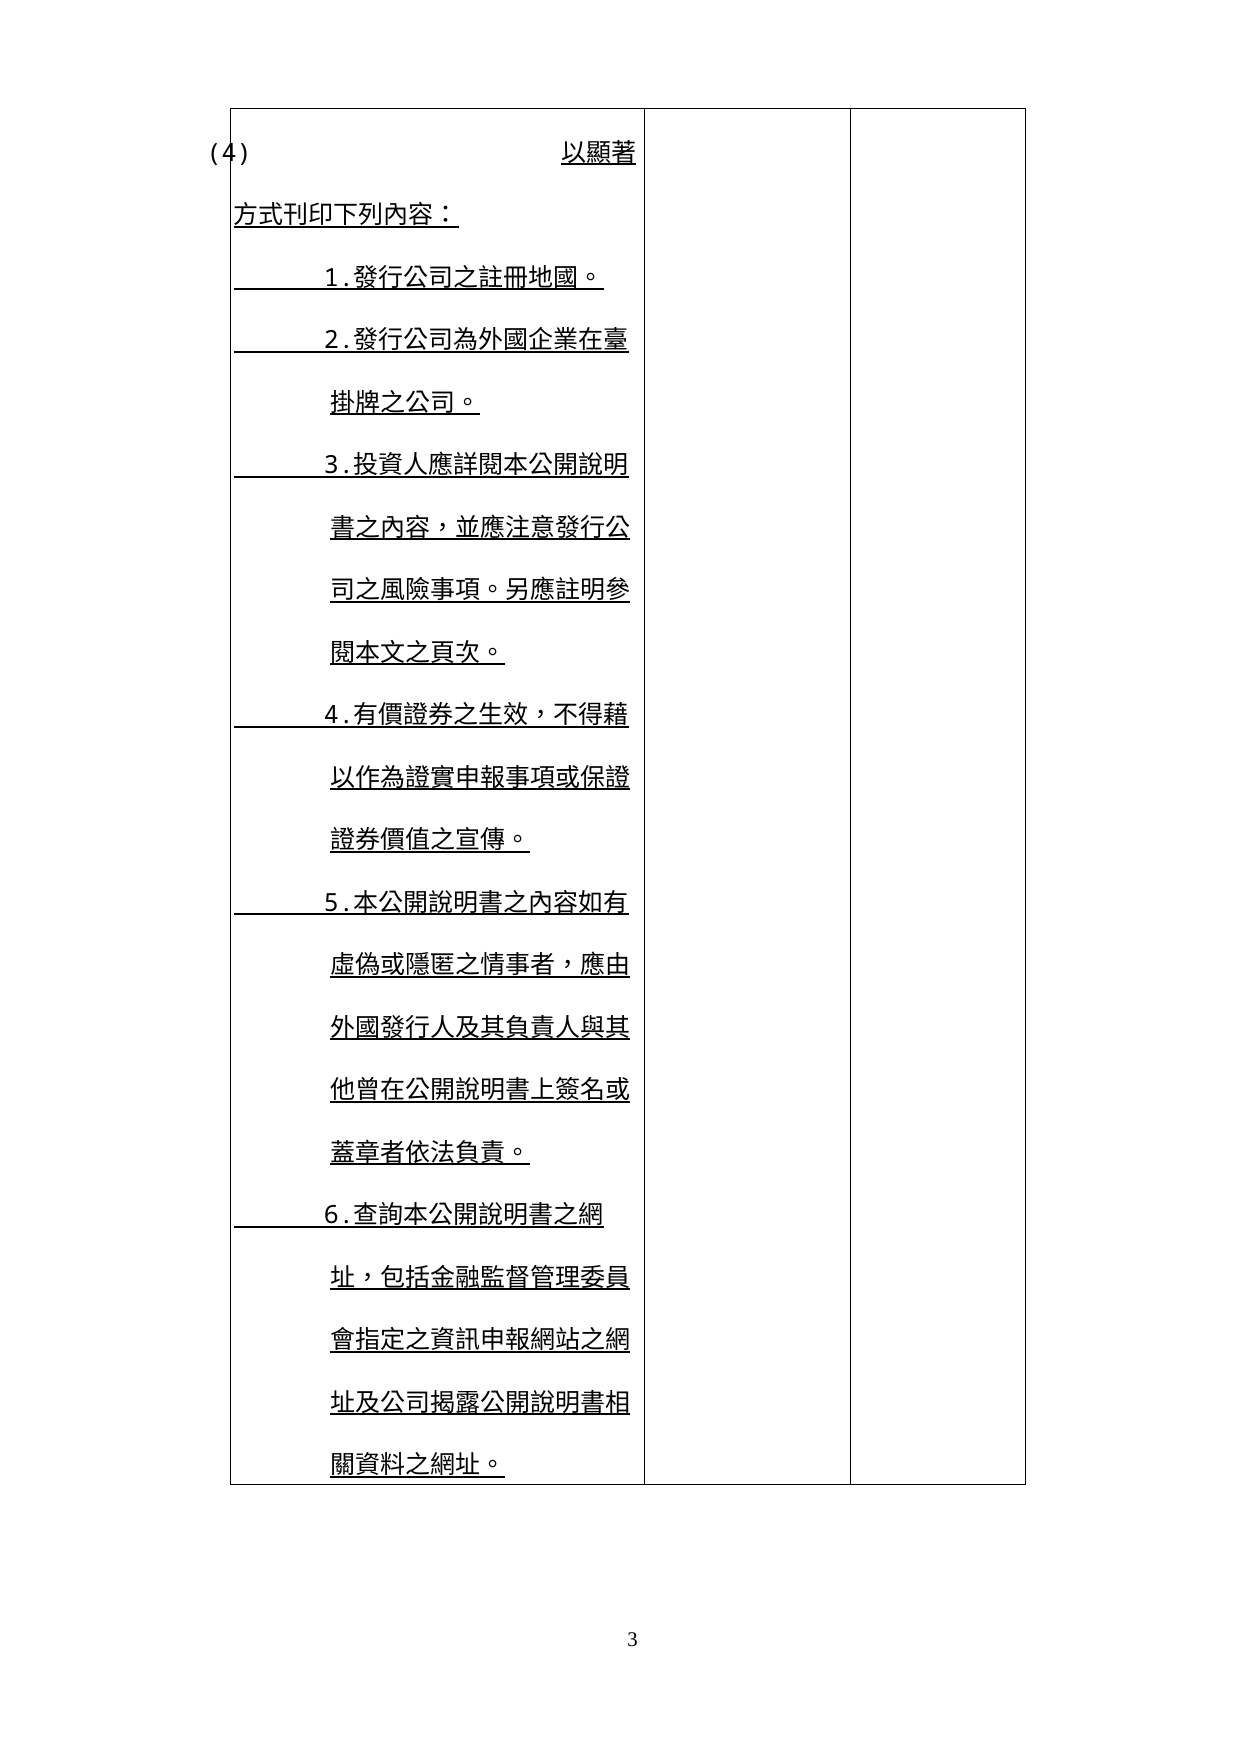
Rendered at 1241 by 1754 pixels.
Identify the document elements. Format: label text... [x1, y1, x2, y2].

table_cell 以顯著方式刊印下列內容： 1.發行公司之註冊地國。 2.發行公司為外國企業在臺掛牌之公司。 3.投資人應詳閱本公開說明書之內容，並應注意發行公司之風險事項。另應註明參閱本文之頁次。 4.有價證券之生效，不得藉以作為證實申報事項或保證證券價值之宣傳。 5.本公開說明書之內容如有虛偽或隱匿之情事者，應由外國發行人及其負責人與其他曾在公開說明書上簽名或蓋章者依法負責。 6.查詢本公開說明書之網址，包括金融監督管理委員會指定之資訊申報網站之網址及公司揭露公開說明書相關資料之網址。 [231, 109, 644, 1484]
table_cell [851, 109, 1025, 1484]
table_cell [645, 109, 850, 1484]
